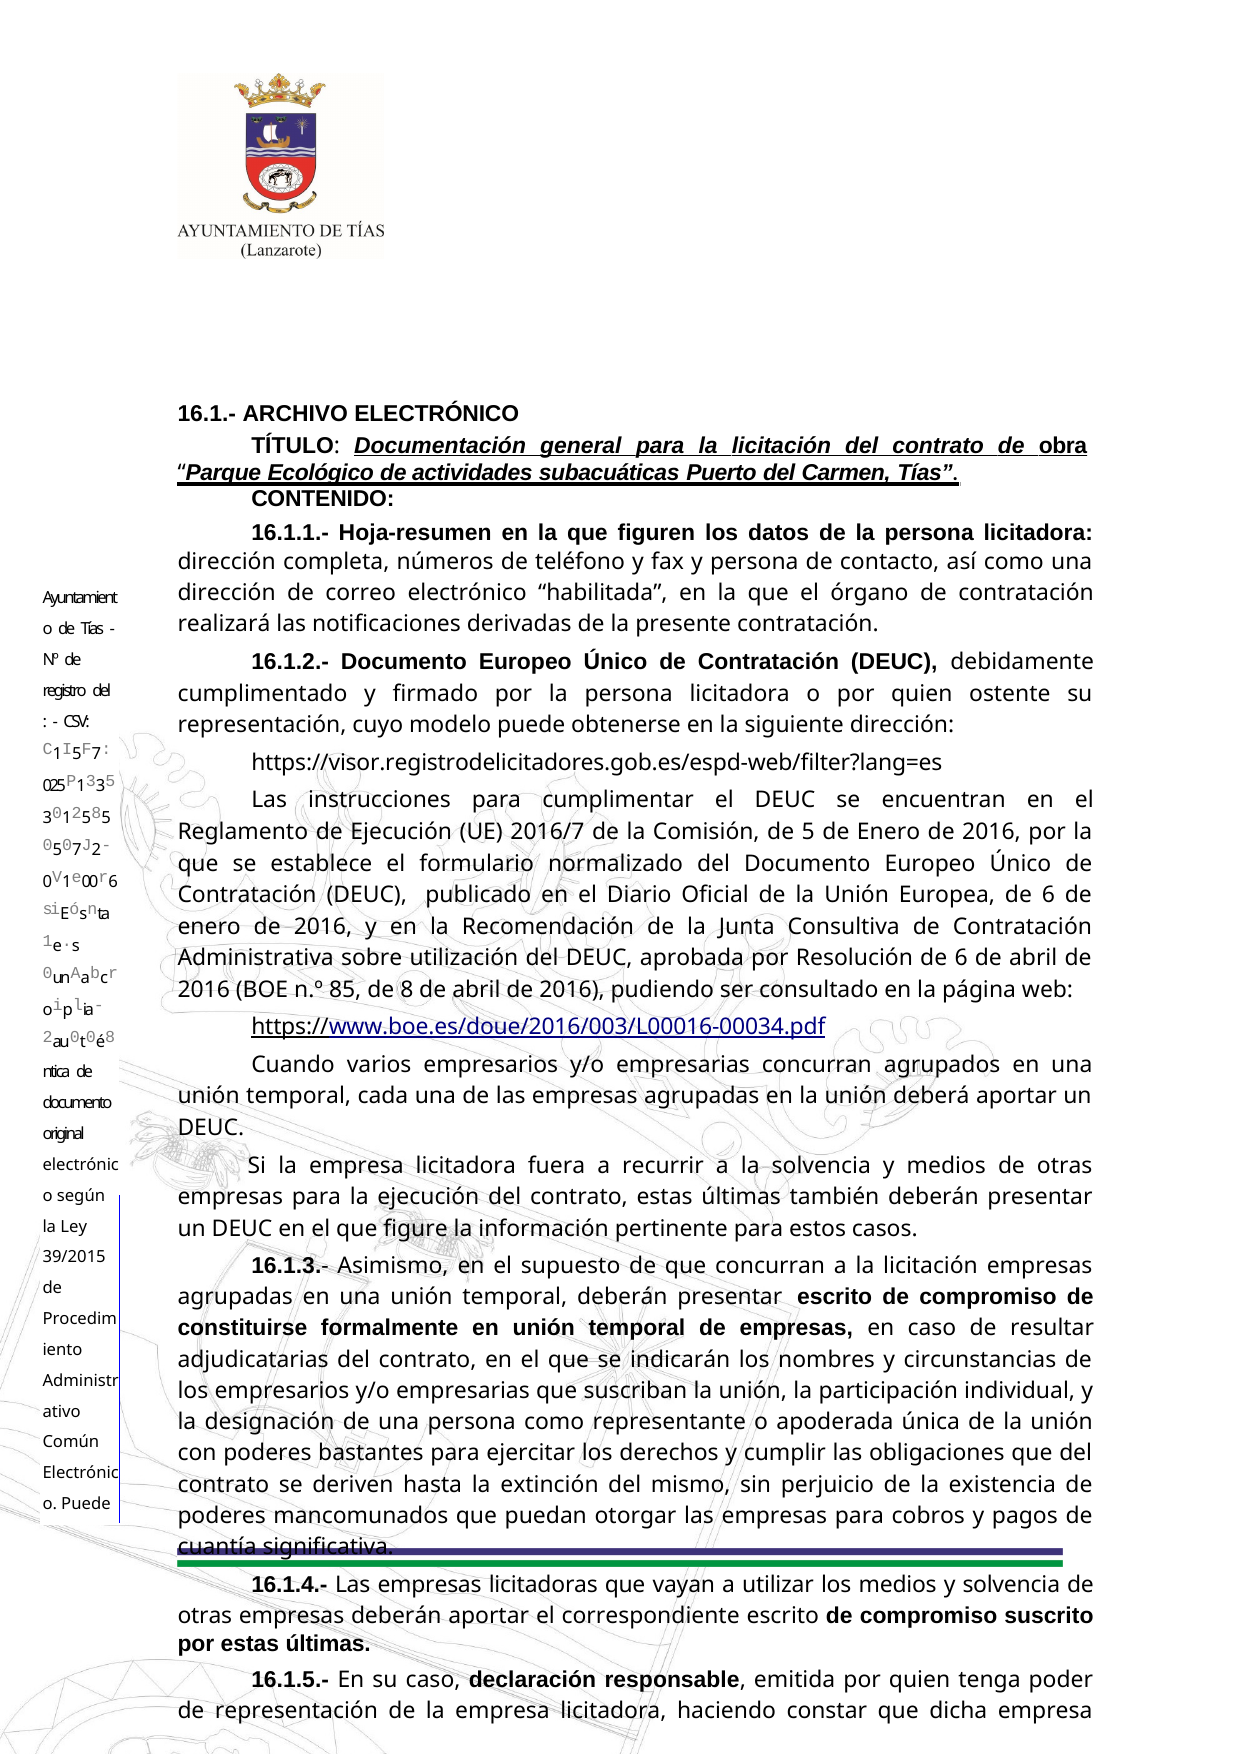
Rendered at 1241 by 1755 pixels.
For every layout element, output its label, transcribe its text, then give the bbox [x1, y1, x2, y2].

subtitle CONTENIDO: [251, 486, 1108, 512]
text “Parque Ecológico de actividades subacuáticas Puerto del Carmen, Tías”. [177, 459, 1108, 486]
text Cuando varios empresarios y/o empresarias concurran agrupados en una unión temporal, cada una de las empresas agrupadas en la unión deberá aportar un DEUC. [995, 1048, 1093, 1142]
text 16.1.2.- Documento Europeo Único de Contratación (DEUC), debidamente cumplimentado y firmado por la persona licitadora o por quien ostente su representación, cuyo modelo puede obtenerse en la siguiente dirección: [177, 645, 1094, 739]
text https://www.boe.es/doue/2016/003/L00016-00034.pdf [995, 1010, 1108, 1041]
text 16.1.1.- Hoja-resumen en la que figuren los datos de la persona licitadora: dirección completa, números de teléfono y fax y persona de contacto, así como una dirección de correo electrónico “habilitada”, en la que el órgano de contratación realizará las notificaciones derivadas de la presente contratación. [177, 518, 1094, 639]
subtitle 16.1.- ARCHIVO ELECTRÓNICO [177, 400, 1108, 426]
text https://visor.registrodelicitadores.gob.es/espd-web/filter?lang=es [995, 746, 1108, 777]
text Si la empresa licitadora fuera a recurrir a la solvencia y medios de otras empresas para la ejecución del contrato, estas últimas también deberán presentar un DEUC en el que figure la información pertinente para estos casos. [995, 1148, 1094, 1243]
text 16.1.3.- Asimismo, en el supuesto de que concurran a la licitación empresas agrupadas en una unión temporal, deberán presentar escrito de compromiso de constituirse formalmente en unión temporal de empresas, en caso de resultar adjudicatarias del contrato, en el que se indicarán los nombres y circunstancias de los empresarios y/o empresarias que suscriban la unión, la participación individual, y la designación de una persona como representante o apoderada única de la unión con poderes bastantes para ejercitar los derechos y cumplir las obligaciones que del contrato se deriven hasta la extinción del mismo, sin perjuicio de la existencia de poderes mancomunados que puedan otorgar las empresas para cobros y pagos de cuantía significativa. [995, 1249, 1094, 1561]
text 16.1.4.- Las empresas licitadoras que vayan a utilizar los medios y solvencia de otras empresas deberán aportar el correspondiente escrito de compromiso suscrito por estas últimas. [995, 1568, 1094, 1657]
text Ayuntamiento de Tías - Nº de registro del : - CSV: C1I5F7:025P133530125850507J2-0V1e00r6siEósnta 1e.s 0unAabcroiplia-2au0t0é8ntica de documento original electrónico según la Ley 39/2015 de Procedimiento Administrativo Común Electrónico. Puede comprobar su autenticidad en: [42, 586, 119, 1525]
text Las instrucciones para cumplimentar el DEUC se encuentran en el Reglamento de Ejecución (UE) 2016/7 de la Comisión, de 5 de Enero de 2016, por la que se establece el formulario normalizado del Documento Europeo Único de Contratación (DEUC), publicado en el Diario Oficial de la Unión Europea, de 6 de enero de 2016, y en la Recomendación de la Junta Consultiva de Contratación Administrativa sobre utilización del DEUC, aprobada por Resolución de 6 de abril de 2016 (BOE n.º 85, de 8 de abril de 2016), pudiendo ser consultado en la página web: [995, 783, 1093, 1004]
text 16.1.5.- En su caso, declaración responsable, emitida por quien tenga poder de representación de la empresa licitadora, haciendo constar que dicha empresa tiene la condición, al vencimiento del plazo de presentación de ofertas, de tener en su plantilla un [995, 1663, 1093, 1726]
text TÍTULO: Documentación general para la licitación del contrato de obra [251, 432, 1108, 459]
